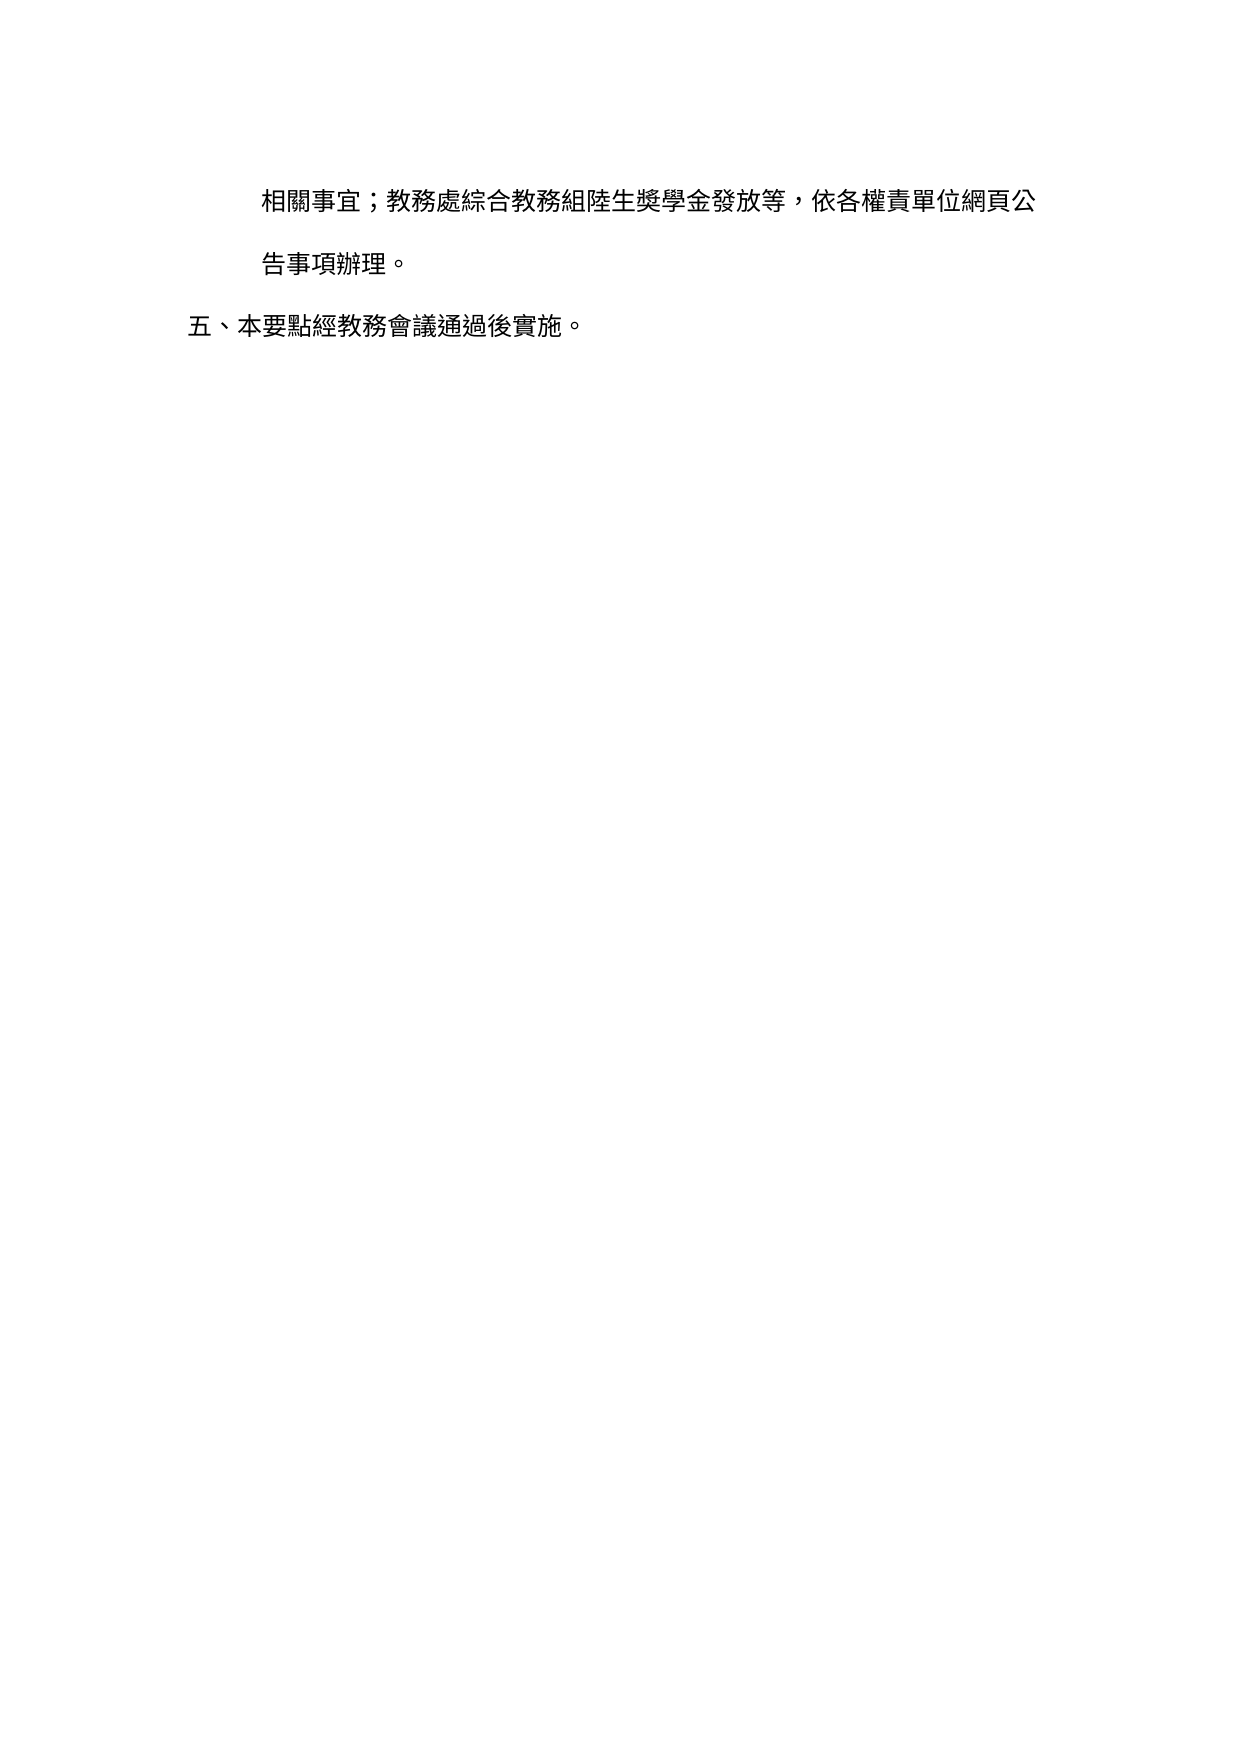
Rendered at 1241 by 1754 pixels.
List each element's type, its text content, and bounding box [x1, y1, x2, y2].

text 相關事宜；教務處綜合教務組陸生奬學金發放等，依各權責單位網頁公告事項辦理。 [202, 158, 1053, 283]
text 五、本要點經教務會議通過後實施。 [187, 283, 1053, 346]
